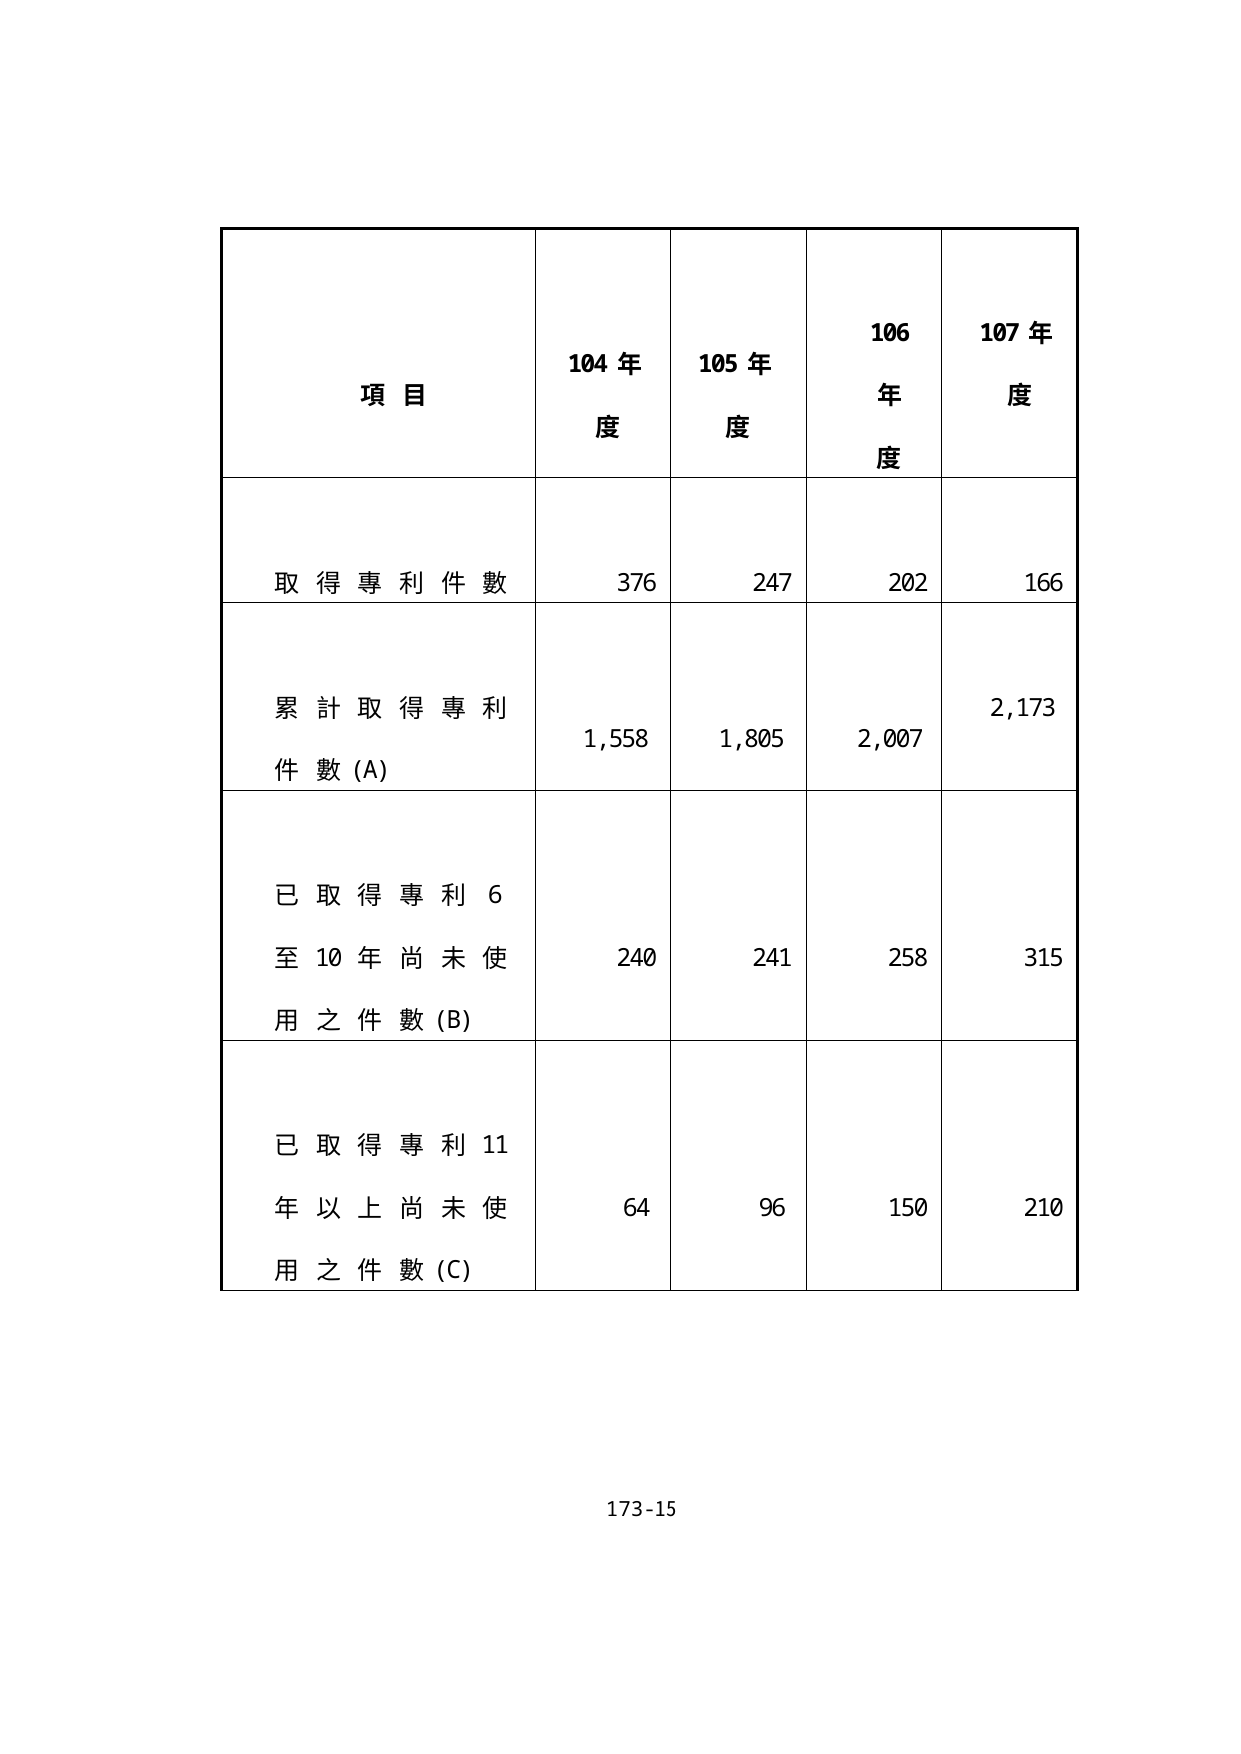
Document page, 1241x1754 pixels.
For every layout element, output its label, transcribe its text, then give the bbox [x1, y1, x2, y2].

table_cell 96 [671, 1041, 806, 1290]
table_cell 258 [807, 791, 941, 1040]
table_cell 241 [671, 791, 806, 1040]
table_cell 64 [536, 1041, 670, 1290]
table_cell 2,173 [942, 603, 1076, 790]
table_cell 210 [942, 1041, 1076, 1290]
table_header 106年度 [807, 230, 941, 477]
table_cell 已取得專利11年以上尚未使用之件數(C) [223, 1041, 535, 1290]
table_header 項目 [223, 230, 535, 477]
table_header 104年度 [536, 230, 670, 477]
table_header 107年度 [942, 230, 1076, 477]
table_cell 取得專利件數 [223, 478, 535, 602]
table_cell 150 [807, 1041, 941, 1290]
table_cell 315 [942, 791, 1076, 1040]
table_cell 累計取得專利件數(A) [223, 603, 535, 790]
table_cell 376 [536, 478, 670, 602]
table_cell 240 [536, 791, 670, 1040]
table_cell 202 [807, 478, 941, 602]
table_cell 已取得專利6至10年尚未使用之件數(B) [223, 791, 535, 1040]
table_cell 1,805 [671, 603, 806, 790]
table_cell 247 [671, 478, 806, 602]
table_cell 1,558 [536, 603, 670, 790]
table_cell 166 [942, 478, 1076, 602]
table_header 105年度 [671, 230, 806, 477]
table_cell 2,007 [807, 603, 941, 790]
